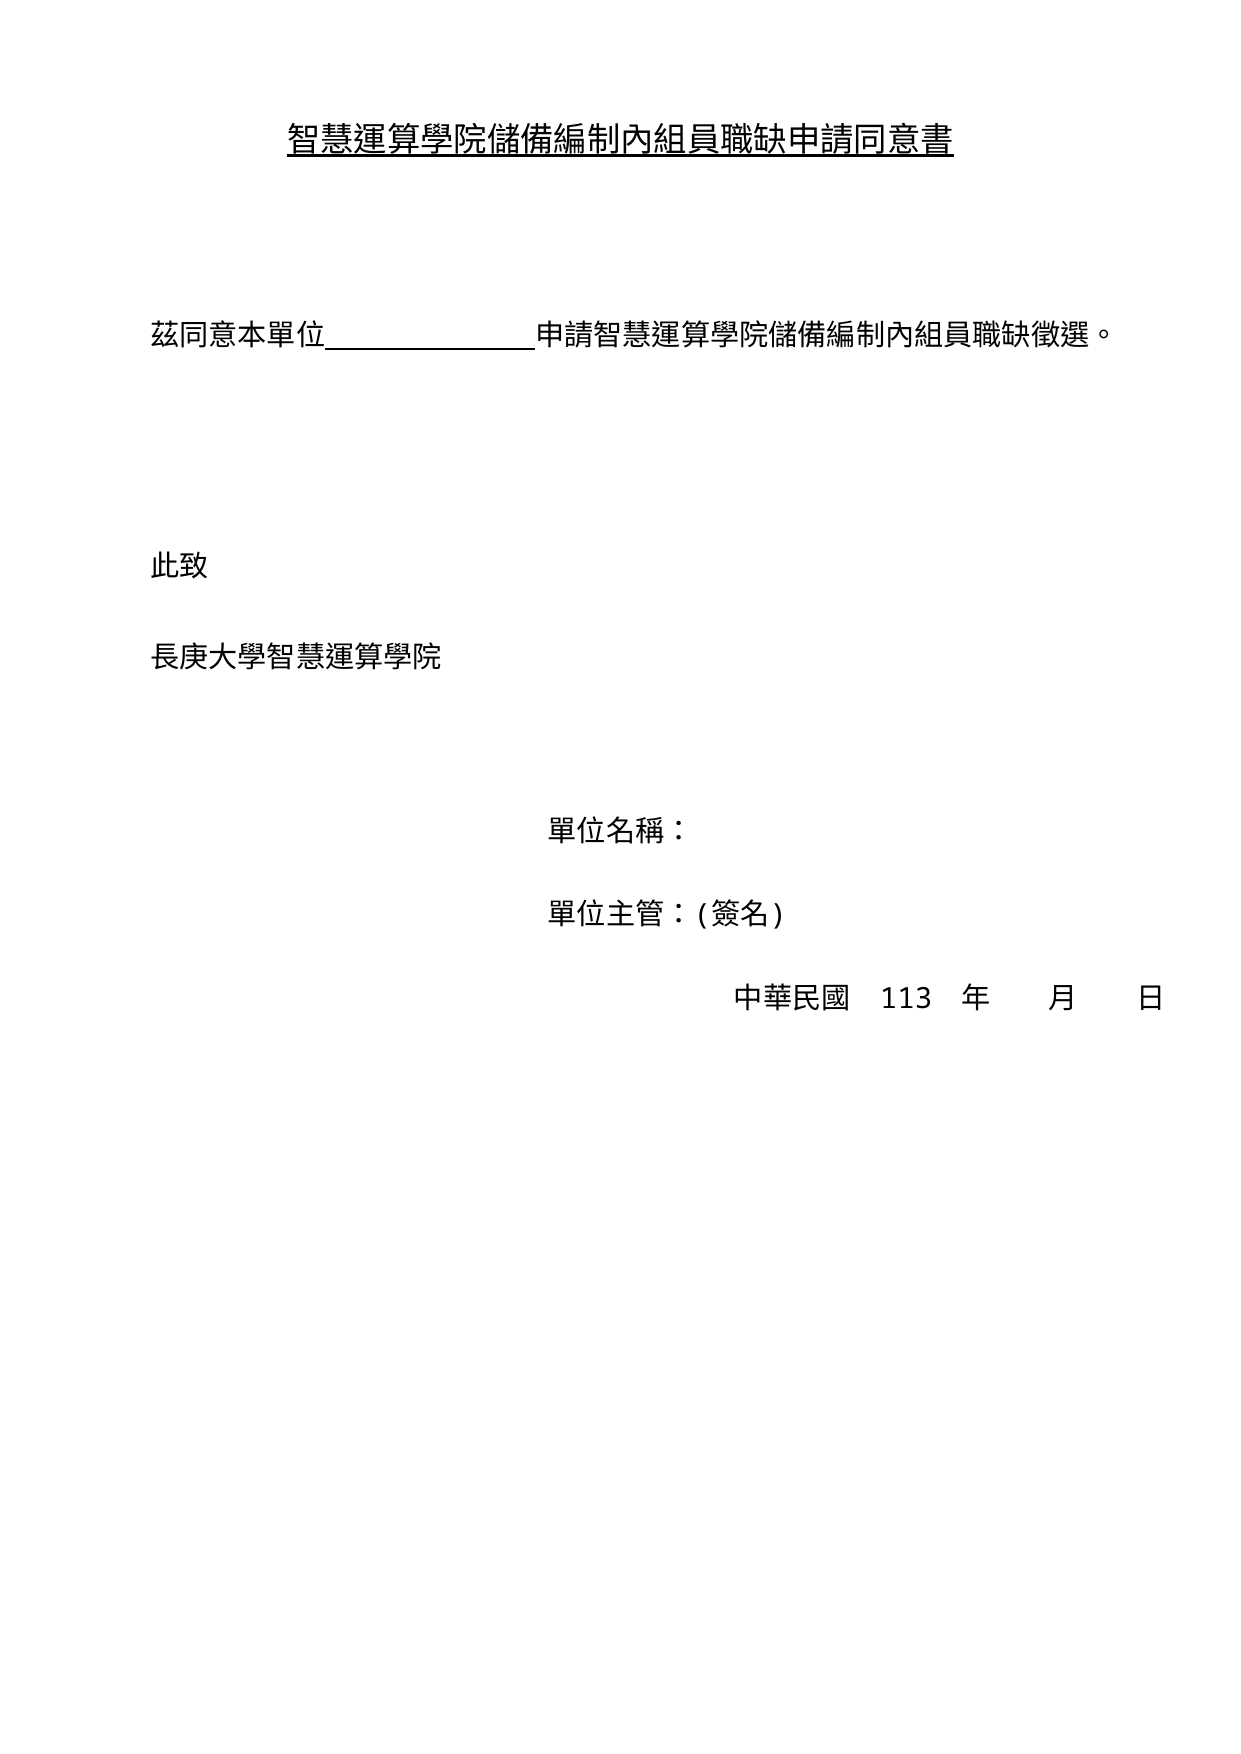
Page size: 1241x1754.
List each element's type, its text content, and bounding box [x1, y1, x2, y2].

text 此致 [150, 522, 1165, 584]
text 中華民國 113 年 月 日 [75, 954, 1165, 1016]
text 智慧運算學院儲備編制內組員職缺申請同意書 [75, 96, 1165, 158]
text 單位名稱： [75, 787, 1048, 849]
text 茲同意本單位 申請智慧運算學院儲備編制內組員職缺徵選。 [150, 291, 1165, 353]
text 長庚大學智慧運算學院 [150, 613, 1165, 676]
text 單位主管：(簽名) [75, 870, 1048, 933]
